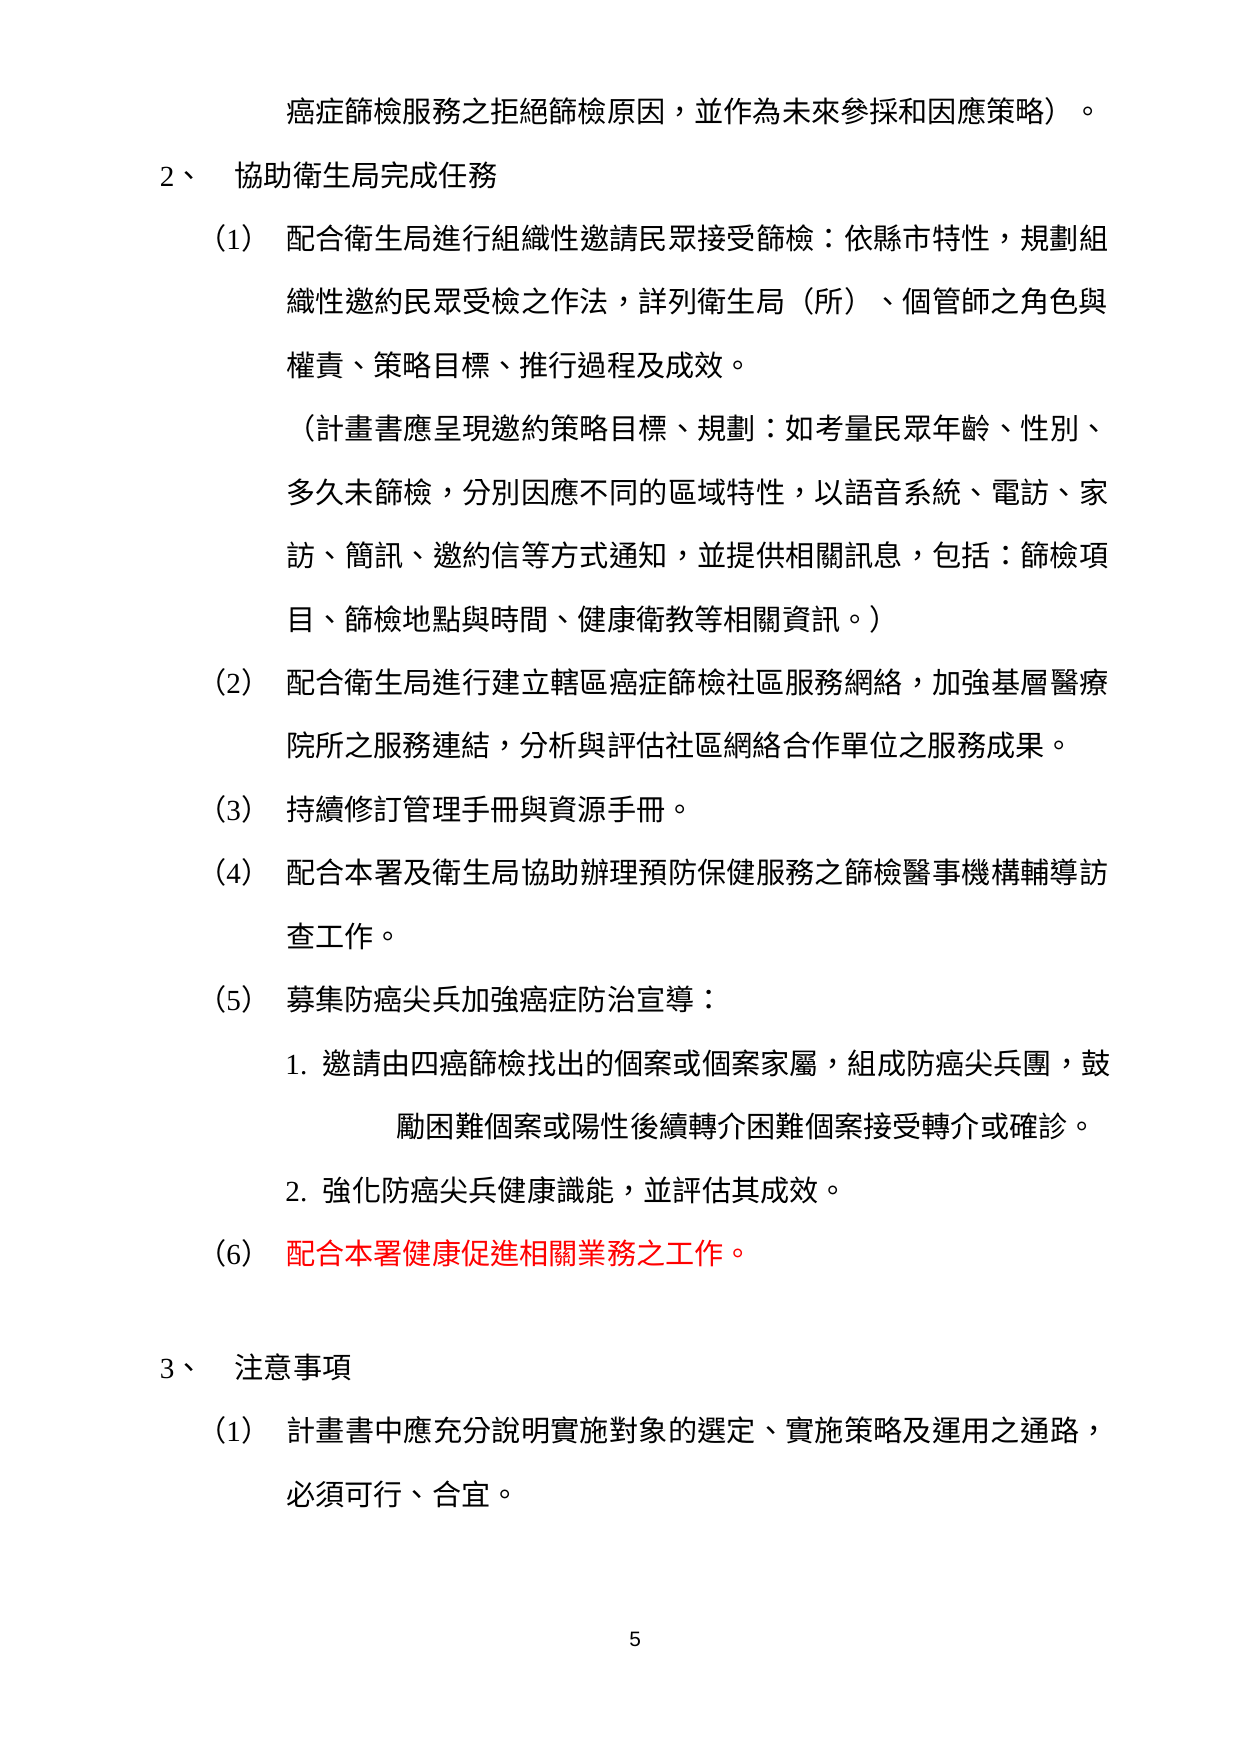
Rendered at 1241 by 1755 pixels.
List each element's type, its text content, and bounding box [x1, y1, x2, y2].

list 注意事項 [159, 1344, 1110, 1387]
list 配合衛生局進行組織性邀請民眾接受篩檢：依縣市特性，規劃組織性邀約民眾受檢之作法，詳列衛生局（所）、個管師之角色與權責、策略目標、推行過程及成效。 [197, 216, 1110, 385]
list 計畫書中應充分說明實施對象的選定、實施策略及運用之通路，必須可行、合宜。 [197, 1408, 1110, 1513]
list 持續修訂管理手冊與資源手冊。 [197, 786, 1110, 829]
list 配合本署健康促進相關業務之工作。 [197, 1231, 1110, 1273]
text （計畫書應呈現邀約策略目標、規劃：如考量民眾年齡、性別、多久未篩檢，分別因應不同的區域特性，以語音系統、電訪、家訪、簡訊、邀約信等方式通知，並提供相關訊息，包括：篩檢項目、篩檢地點與時間、健康衛教等相關資訊。） [286, 406, 1110, 638]
list 癌症篩檢服務之拒絕篩檢原因，並作為未來參採和因應策略）。 [197, 89, 1110, 131]
list 配合衛生局進行建立轄區癌症篩檢社區服務網絡，加強基層醫療院所之服務連結，分析與評估社區網絡合作單位之服務成果。 [197, 659, 1110, 765]
list 募集防癌尖兵加強癌症防治宣導： [197, 977, 1110, 1019]
list 邀請由四癌篩檢找出的個案或個案家屬，組成防癌尖兵團，鼓勵困難個案或陽性後續轉介困難個案接受轉介或確診。 [285, 1040, 1110, 1146]
list 配合本署及衛生局協助辦理預防保健服務之篩檢醫事機構輔導訪查工作。 [197, 850, 1110, 956]
list 強化防癌尖兵健康識能，並評估其成效。 [285, 1167, 1110, 1209]
list 協助衛生局完成任務 [159, 152, 1110, 194]
